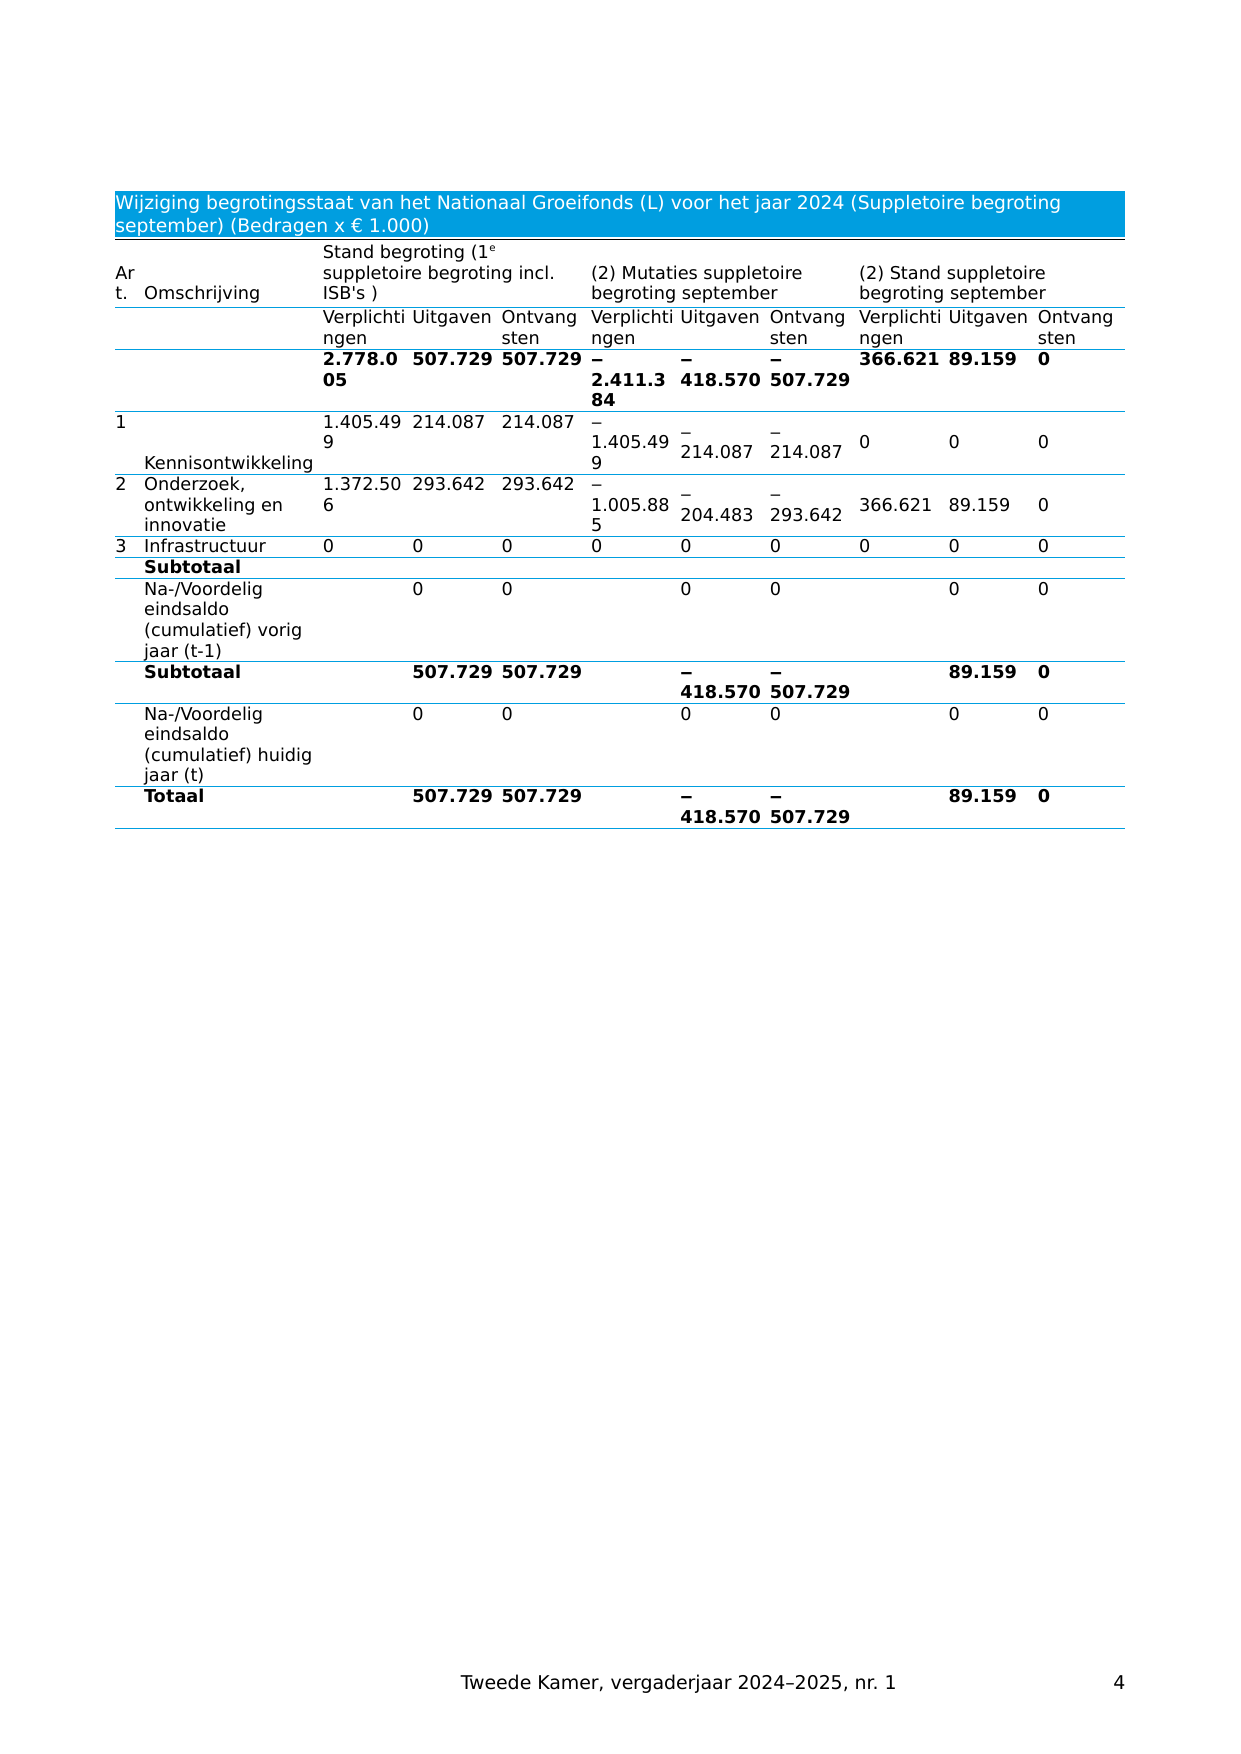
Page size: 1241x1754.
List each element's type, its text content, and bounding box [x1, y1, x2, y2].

table_cell ‒ 507.729 [767, 662, 856, 703]
table_cell ‒ 507.729 [767, 787, 856, 828]
table_cell Na-/Voordelig eindsaldo (cumulatief) huidig jaar (t) [141, 704, 320, 786]
table_cell 366.621 [856, 475, 945, 536]
table_cell [499, 558, 588, 578]
table_cell 0 [677, 579, 767, 661]
table_cell ‒ 418.570 [677, 350, 767, 411]
table_cell 0 [499, 704, 588, 786]
table_cell 507.729 [409, 350, 498, 411]
table_cell [320, 787, 409, 828]
table_cell [320, 558, 409, 578]
table_cell 0 [1035, 579, 1125, 661]
table_cell 2.778.005 [320, 350, 409, 411]
table_cell 507.729 [499, 350, 588, 411]
table_cell 293.642 [409, 475, 498, 536]
table_cell [588, 579, 677, 661]
table_cell 0 [1035, 412, 1125, 473]
table_cell 507.729 [409, 787, 498, 828]
table_cell 0 [945, 704, 1035, 786]
table_cell 0 [409, 704, 498, 786]
table_cell Verplichtingen [588, 308, 677, 349]
table_cell [856, 662, 945, 703]
table_cell 0 [499, 579, 588, 661]
table_cell [767, 558, 856, 578]
table_cell [320, 662, 409, 703]
table_cell [115, 704, 141, 786]
table_cell [856, 704, 945, 786]
table_cell ‒ 204.483 [677, 475, 767, 536]
table_cell Omschrijving [141, 240, 320, 307]
table_cell 0 [409, 537, 498, 557]
table_cell ‒ 507.729 [767, 350, 856, 411]
table_cell [409, 558, 498, 578]
table_cell 507.729 [499, 787, 588, 828]
table_cell [1035, 558, 1125, 578]
table_cell Art. [115, 240, 141, 307]
table_cell 3 [115, 537, 141, 557]
table_cell [115, 662, 141, 703]
table_cell [856, 787, 945, 828]
table_cell ‒ 418.570 [677, 787, 767, 828]
table_cell Ontvangsten [767, 308, 856, 349]
table_cell [141, 308, 320, 349]
table_cell 366.621 [856, 350, 945, 411]
table_cell 0 [320, 537, 409, 557]
table_cell 0 [945, 537, 1035, 557]
table_cell 0 [1035, 787, 1125, 828]
table_cell ‒ 214.087 [677, 412, 767, 473]
table_cell [115, 579, 141, 661]
table_cell 1.405.499 [320, 412, 409, 473]
table_cell 89.159 [945, 350, 1035, 411]
table_cell [945, 558, 1035, 578]
table_cell 89.159 [945, 475, 1035, 536]
table_cell [588, 704, 677, 786]
table_cell Ontvangsten [1035, 308, 1125, 349]
table_cell [856, 558, 945, 578]
table_cell 0 [677, 537, 767, 557]
table_cell [588, 662, 677, 703]
table_cell [115, 350, 141, 411]
table_cell Na-/Voordelig eindsaldo (cumulatief) vorig jaar (t-1) [141, 579, 320, 661]
table_cell Onderzoek, ontwikkeling en innovatie [141, 475, 320, 536]
table_cell 293.642 [499, 475, 588, 536]
table_cell 214.087 [409, 412, 498, 473]
table_cell [115, 558, 141, 578]
table_cell ‒ 418.570 [677, 662, 767, 703]
table_cell [115, 308, 141, 349]
table_cell [588, 558, 677, 578]
table_cell 0 [1035, 704, 1125, 786]
table_cell Ontvangsten [499, 308, 588, 349]
table_cell 0 [1035, 350, 1125, 411]
table_cell 0 [856, 537, 945, 557]
table_cell 0 [1035, 475, 1125, 536]
table_cell ‒ 293.642 [767, 475, 856, 536]
table_cell 0 [409, 579, 498, 661]
table_cell (2) Mutaties suppletoire begroting september [588, 240, 856, 307]
table_cell Uitgaven [409, 308, 498, 349]
table_cell 0 [588, 537, 677, 557]
table_cell 0 [767, 704, 856, 786]
table_cell 89.159 [945, 662, 1035, 703]
table_cell [320, 579, 409, 661]
table_cell 0 [767, 537, 856, 557]
table_cell ‒ 2.411.384 [588, 350, 677, 411]
table_cell Totaal [141, 787, 320, 828]
table_cell [320, 704, 409, 786]
table_cell Verplichtingen [320, 308, 409, 349]
table_cell Uitgaven [945, 308, 1035, 349]
table_cell 89.159 [945, 787, 1035, 828]
table_cell Subtotaal [141, 558, 320, 578]
table_cell ‒ 214.087 [767, 412, 856, 473]
table_cell [141, 350, 320, 411]
table_cell 0 [945, 412, 1035, 473]
table_cell Verplichtingen [856, 308, 945, 349]
table_cell 0 [856, 412, 945, 473]
table_cell Infrastructuur [141, 537, 320, 557]
table_cell Uitgaven [677, 308, 767, 349]
table_cell 214.087 [499, 412, 588, 473]
table_cell 0 [945, 579, 1035, 661]
table_cell 2 [115, 475, 141, 536]
table_cell Stand begroting (1e suppletoire begroting incl. ISB's ) [320, 240, 588, 307]
table_cell (2) Stand suppletoire begroting september [856, 240, 1125, 307]
table_cell [115, 787, 141, 828]
table_cell 507.729 [409, 662, 498, 703]
table_cell 1.372.506 [320, 475, 409, 536]
table_cell ‒ 1.405.499 [588, 412, 677, 473]
table_cell 0 [767, 579, 856, 661]
table_cell 0 [1035, 662, 1125, 703]
table_cell [588, 787, 677, 828]
table_cell 507.729 [499, 662, 588, 703]
table_cell [677, 558, 767, 578]
table_cell Subtotaal [141, 662, 320, 703]
table_cell 0 [1035, 537, 1125, 557]
table_cell 1 [115, 412, 141, 473]
table_cell 0 [499, 537, 588, 557]
table_cell [856, 579, 945, 661]
table_cell ‒ 1.005.885 [588, 475, 677, 536]
table_cell 0 [677, 704, 767, 786]
table_cell Kennisontwikkeling [141, 412, 320, 473]
